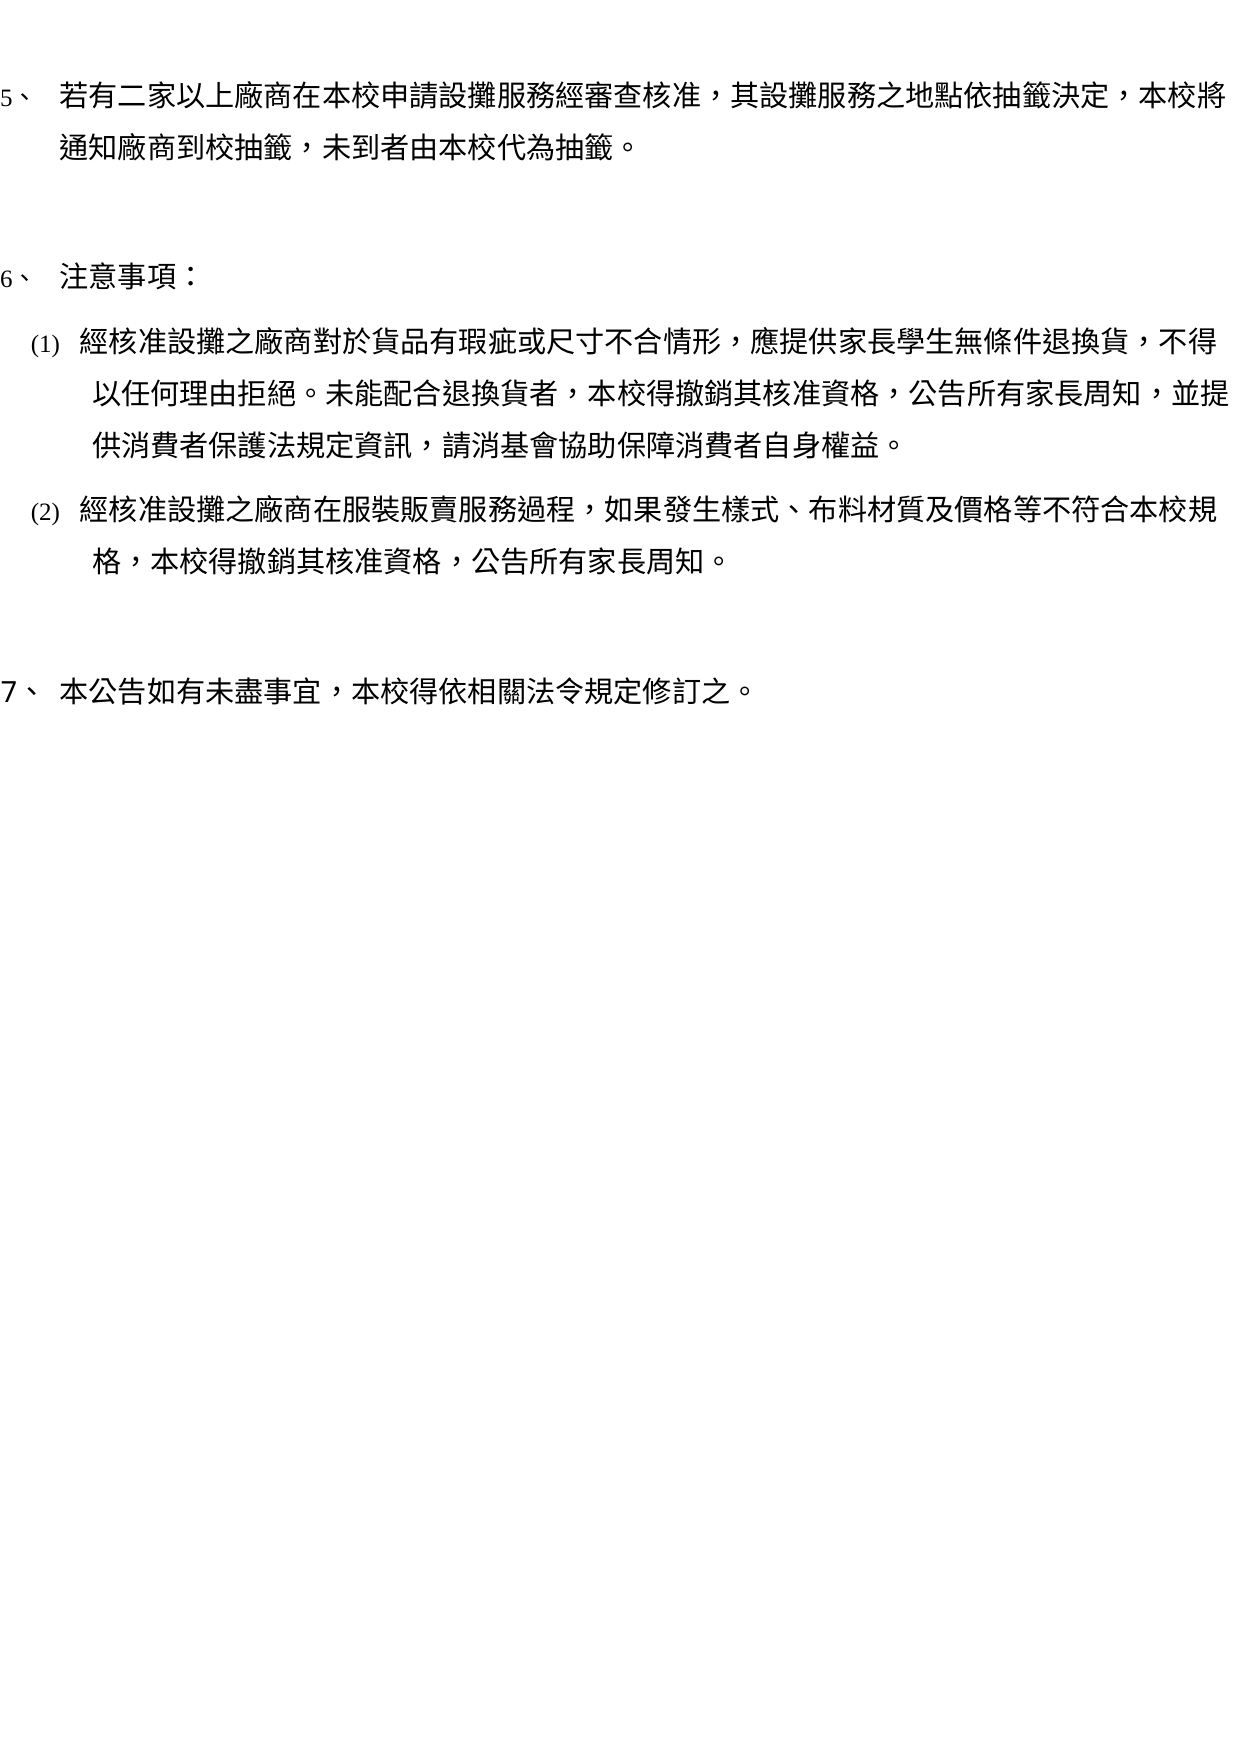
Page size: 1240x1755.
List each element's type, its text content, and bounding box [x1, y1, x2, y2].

list 若有二家以上廠商在本校申請設攤服務經審查核准，其設攤服務之地點依抽籤決定，本校將通知廠商到校抽籤，未到者由本校代為抽籤。 [0, 64, 1240, 169]
list 經核准設攤之廠商對於貨品有瑕疵或尺寸不合情形，應提供家長學生無條件退換貨，不得以任何理由拒絕。未能配合退換貨者，本校得撤銷其核准資格，公告所有家長周知，並提供消費者保護法規定資訊，請消基會協助保障消費者自身權益。 [31, 310, 1240, 467]
list 經核准設攤之廠商在服裝販賣服務過程，如果發生樣式、布料材質及價格等不符合本校規格，本校得撤銷其核准資格，公告所有家長周知。 [31, 479, 1240, 583]
list 本公告如有未盡事宜，本校得依相關法令規定修訂之。 [0, 660, 1240, 712]
list 注意事項： [0, 246, 1240, 298]
